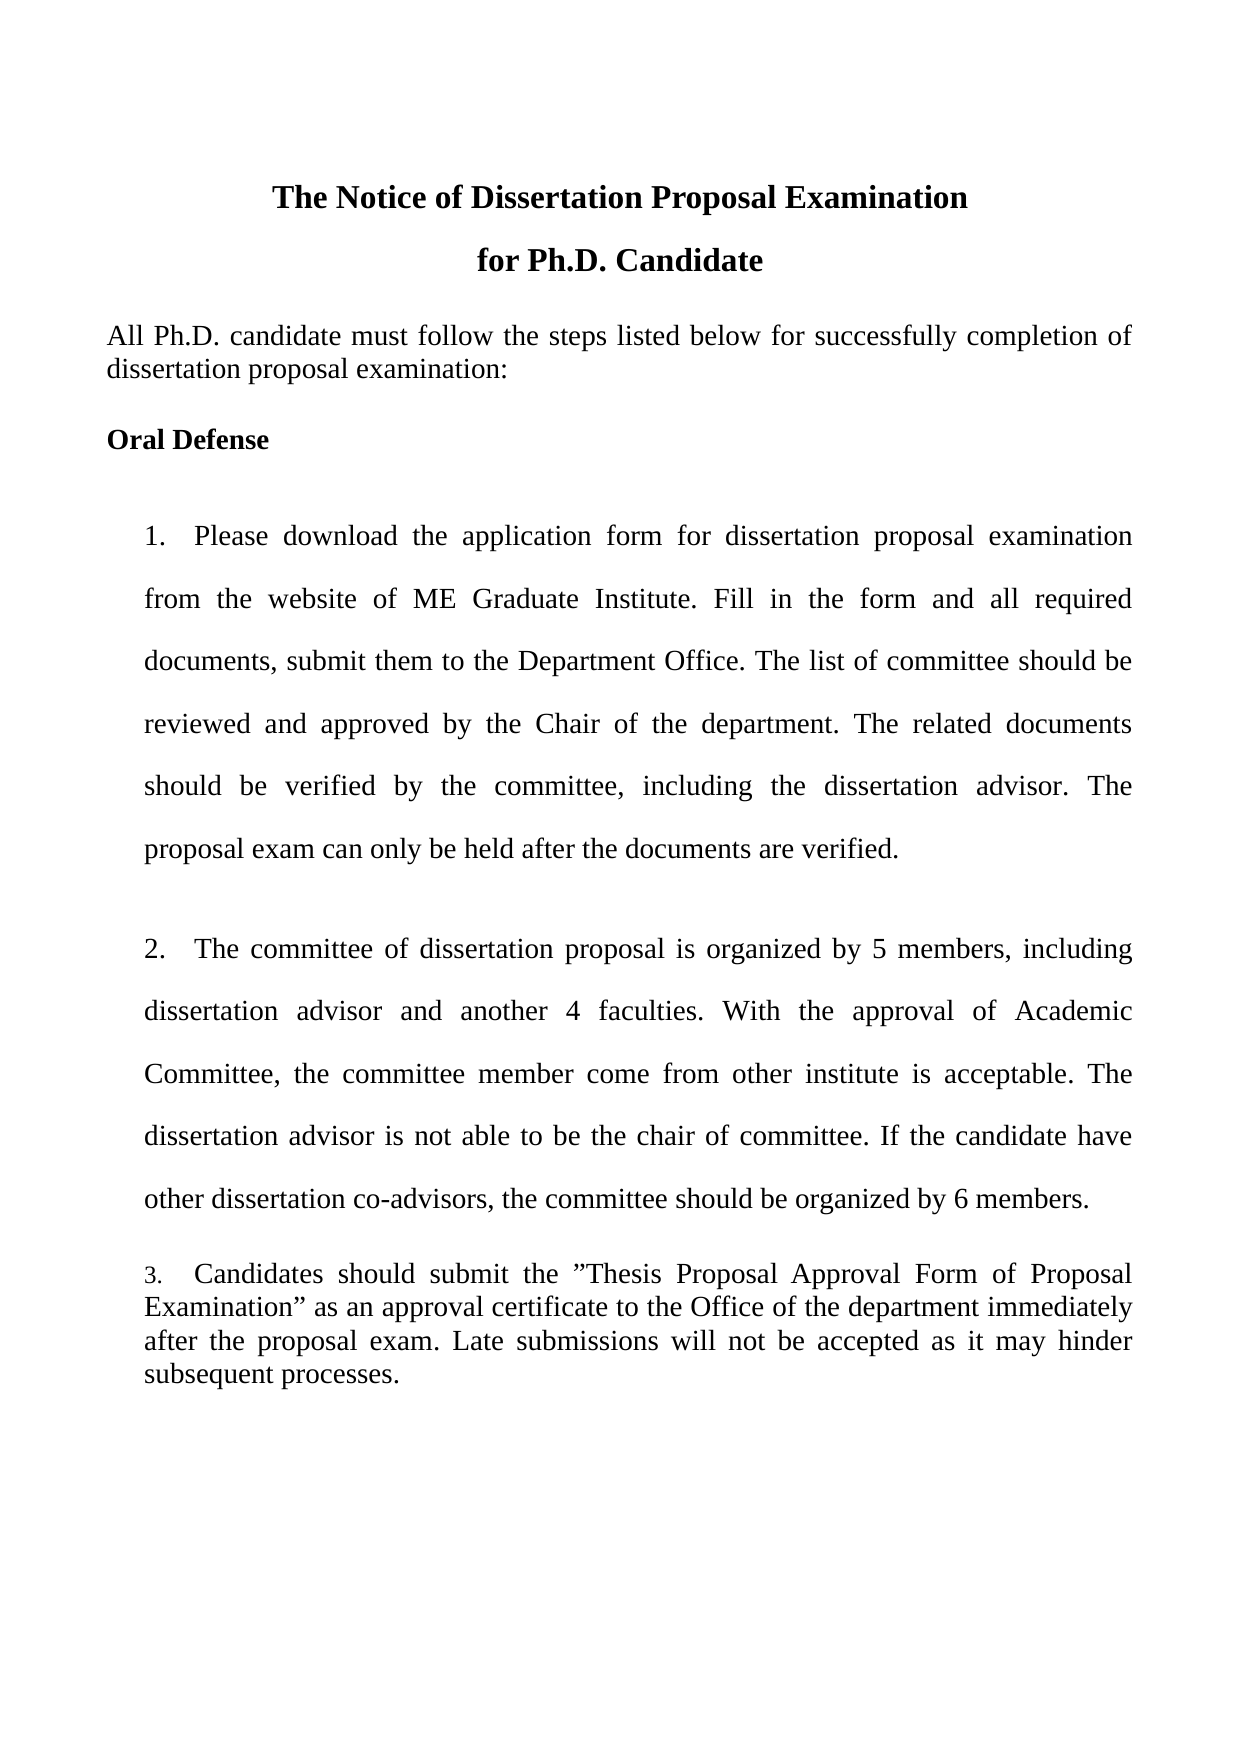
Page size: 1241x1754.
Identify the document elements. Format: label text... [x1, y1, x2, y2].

list Candidates should submit the ”Thesis Proposal Approval Form of Proposal Examination” as an approval certificate to the Office of the department immediately after the proposal exam. Late submissions will not be accepted as it may hinder subsequent processes. [144, 1256, 1134, 1390]
list The committee of dissertation proposal is organized by 5 members, including dissertation advisor and another 4 faculties. With the approval of Academic Committee, the committee member come from other institute is acceptable. The dissertation advisor is not able to be the chair of committee. If the candidate have other dissertation co-advisors, the committee should be organized by 6 members. [144, 906, 1134, 1218]
list Please download the application form for dissertation proposal examination from the website of ME Graduate Institute. Fill in the form and all required documents, submit them to the Department Office. The list of committee should be reviewed and approved by the Chair of the department. The related documents should be verified by the committee, including the dissertation advisor. The proposal exam can only be held after the documents are verified. [144, 493, 1134, 868]
text All Ph.D. candidate must follow the steps listed below for successfully completion of dissertation proposal examination: [106, 318, 1134, 385]
text Oral Defense [106, 422, 1134, 456]
subtitle The Notice of Dissertation Proposal Examination for Ph.D. Candidate [106, 155, 1134, 280]
